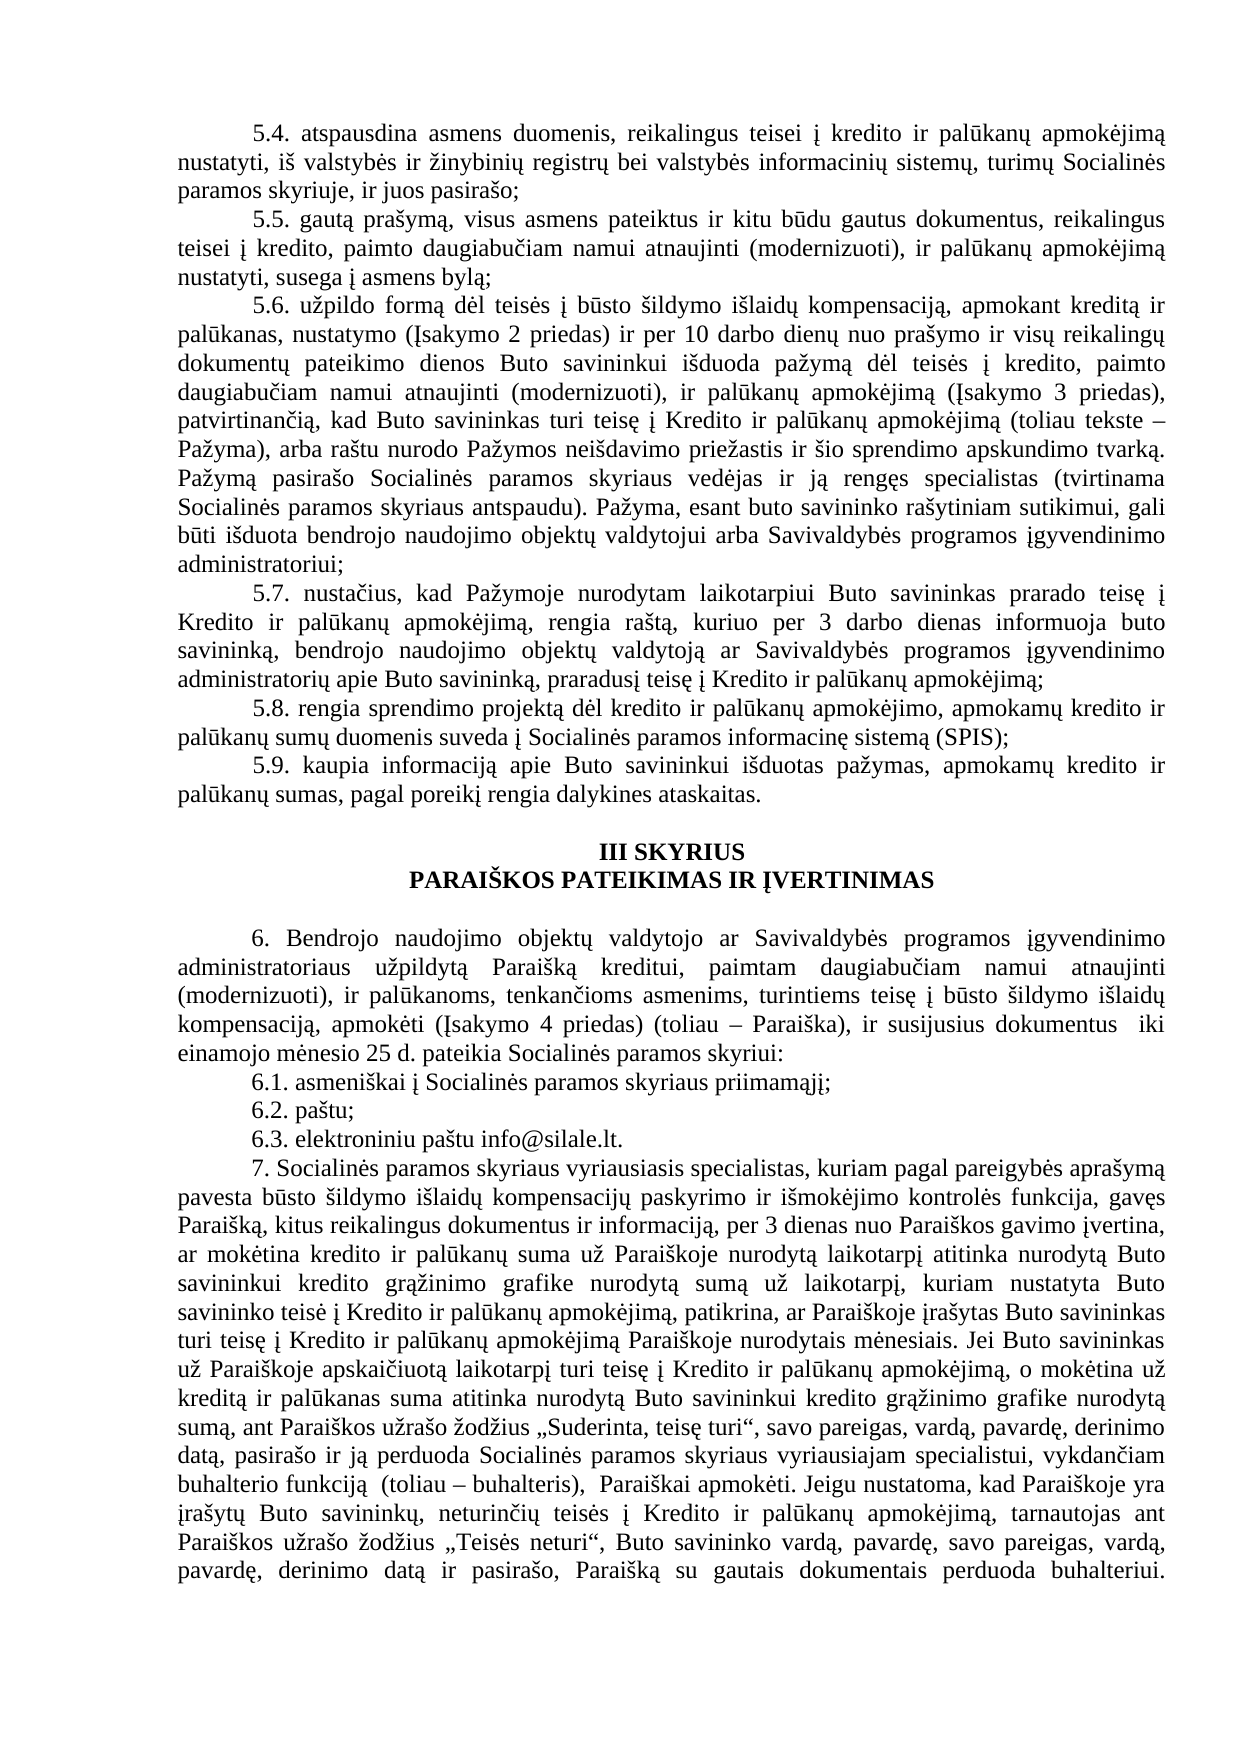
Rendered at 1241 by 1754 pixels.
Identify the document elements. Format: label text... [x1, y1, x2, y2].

text 5.5. gautą prašymą, visus asmens pateiktus ir kitu būdu gautus dokumentus, reikalingus teisei į kredito, paimto daugiabučiam namui atnaujinti (modernizuoti), ir palūkanų apmokėjimą nustatyti, susega į asmens bylą; [177, 204, 1166, 291]
text 5.6. užpildo formą dėl teisės į būsto šildymo išlaidų kompensaciją, apmokant kreditą ir palūkanas, nustatymo (Įsakymo 2 priedas) ir per 10 darbo dienų nuo prašymo ir visų reikalingų dokumentų pateikimo dienos Buto savininkui išduoda pažymą dėl teisės į kredito, paimto daugiabučiam namui atnaujinti (modernizuoti), ir palūkanų apmokėjimą (Įsakymo 3 priedas), patvirtinančią, kad Buto savininkas turi teisę į Kredito ir palūkanų apmokėjimą (toliau tekste –Pažyma), arba raštu nurodo Pažymos neišdavimo priežastis ir šio sprendimo apskundimo tvarką. Pažymą pasirašo Socialinės paramos skyriaus vedėjas ir ją rengęs specialistas (tvirtinama Socialinės paramos skyriaus antspaudu). Pažyma, esant buto savininko rašytiniam sutikimui, gali būti išduota bendrojo naudojimo objektų valdytojui arba Savivaldybės programos įgyvendinimo administratoriui; [177, 291, 1166, 578]
text 5.4. atspausdina asmens duomenis, reikalingus teisei į kredito ir palūkanų apmokėjimą nustatyti, iš valstybės ir žinybinių registrų bei valstybės informacinių sistemų, turimų Socialinės paramos skyriuje, ir juos pasirašo; [177, 118, 1166, 204]
text 6.2. paštu; [177, 1096, 1166, 1124]
text III SKYRIUS [177, 837, 1166, 866]
text 6. Bendrojo naudojimo objektų valdytojo ar Savivaldybės programos įgyvendinimo administratoriaus užpildytą Paraišką kreditui, paimtam daugiabučiam namui atnaujinti (modernizuoti), ir palūkanoms, tenkančioms asmenims, turintiems teisę į būsto šildymo išlaidų kompensaciją, apmokėti (Įsakymo 4 priedas) (toliau – Paraiška), ir susijusius dokumentus iki einamojo mėnesio 25 d. pateikia Socialinės paramos skyriui: [177, 923, 1166, 1067]
text 5.9. kaupia informaciją apie Buto savininkui išduotas pažymas, apmokamų kredito ir palūkanų sumas, pagal poreikį rengia dalykines ataskaitas. [177, 751, 1166, 808]
text 5.7. nustačius, kad Pažymoje nurodytam laikotarpiui Buto savininkas prarado teisę į Kredito ir palūkanų apmokėjimą, rengia raštą, kuriuo per 3 darbo dienas informuoja buto savininką, bendrojo naudojimo objektų valdytoją ar Savivaldybės programos įgyvendinimo administratorių apie Buto savininką, praradusį teisę į Kredito ir palūkanų apmokėjimą; [177, 578, 1166, 693]
text 7. Socialinės paramos skyriaus vyriausiasis specialistas, kuriam pagal pareigybės aprašymą pavesta būsto šildymo išlaidų kompensacijų paskyrimo ir išmokėjimo kontrolės funkcija, gavęs Paraišką, kitus reikalingus dokumentus ir informaciją, per 3 dienas nuo Paraiškos gavimo įvertina, ar mokėtina kredito ir palūkanų suma už Paraiškoje nurodytą laikotarpį atitinka nurodytą Buto savininkui kredito grąžinimo grafike nurodytą sumą už laikotarpį, kuriam nustatyta Buto savininko teisė į Kredito ir palūkanų apmokėjimą, patikrina, ar Paraiškoje įrašytas Buto savininkas turi teisę į Kredito ir palūkanų apmokėjimą Paraiškoje nurodytais mėnesiais. Jei Buto savininkas už Paraiškoje apskaičiuotą laikotarpį turi teisę į Kredito ir palūkanų apmokėjimą, o mokėtina už kreditą ir palūkanas suma atitinka nurodytą Buto savininkui kredito grąžinimo grafike nurodytą sumą, ant Paraiškos užrašo žodžius „Suderinta, teisę turi“, savo pareigas, vardą, pavardę, derinimo datą, pasirašo ir ją perduoda Socialinės paramos skyriaus vyriausiajam specialistui, vykdančiam buhalterio funkciją (toliau – buhalteris), Paraiškai apmokėti. Jeigu nustatoma, kad Paraiškoje yra įrašytų Buto savininkų, neturinčių teisės į Kredito ir palūkanų apmokėjimą, tarnautojas ant Paraiškos užrašo žodžius „Teisės neturi“, Buto savininko vardą, pavardę, savo pareigas, vardą, pavardę, derinimo datą ir pasirašo, Paraišką su gautais dokumentais perduoda buhalteriui. [177, 1153, 1166, 1584]
text 6.3. elektroniniu paštu info@silale.lt. [177, 1124, 1166, 1153]
text 6.1. asmeniškai į Socialinės paramos skyriaus priimamąjį; [177, 1067, 1166, 1096]
text 5.8. rengia sprendimo projektą dėl kredito ir palūkanų apmokėjimo, apmokamų kredito ir palūkanų sumų duomenis suveda į Socialinės paramos informacinę sistemą (SPIS); [177, 693, 1166, 751]
text PARAIŠKOS PATEIKIMAS IR ĮVERTINIMAS [177, 866, 1166, 894]
